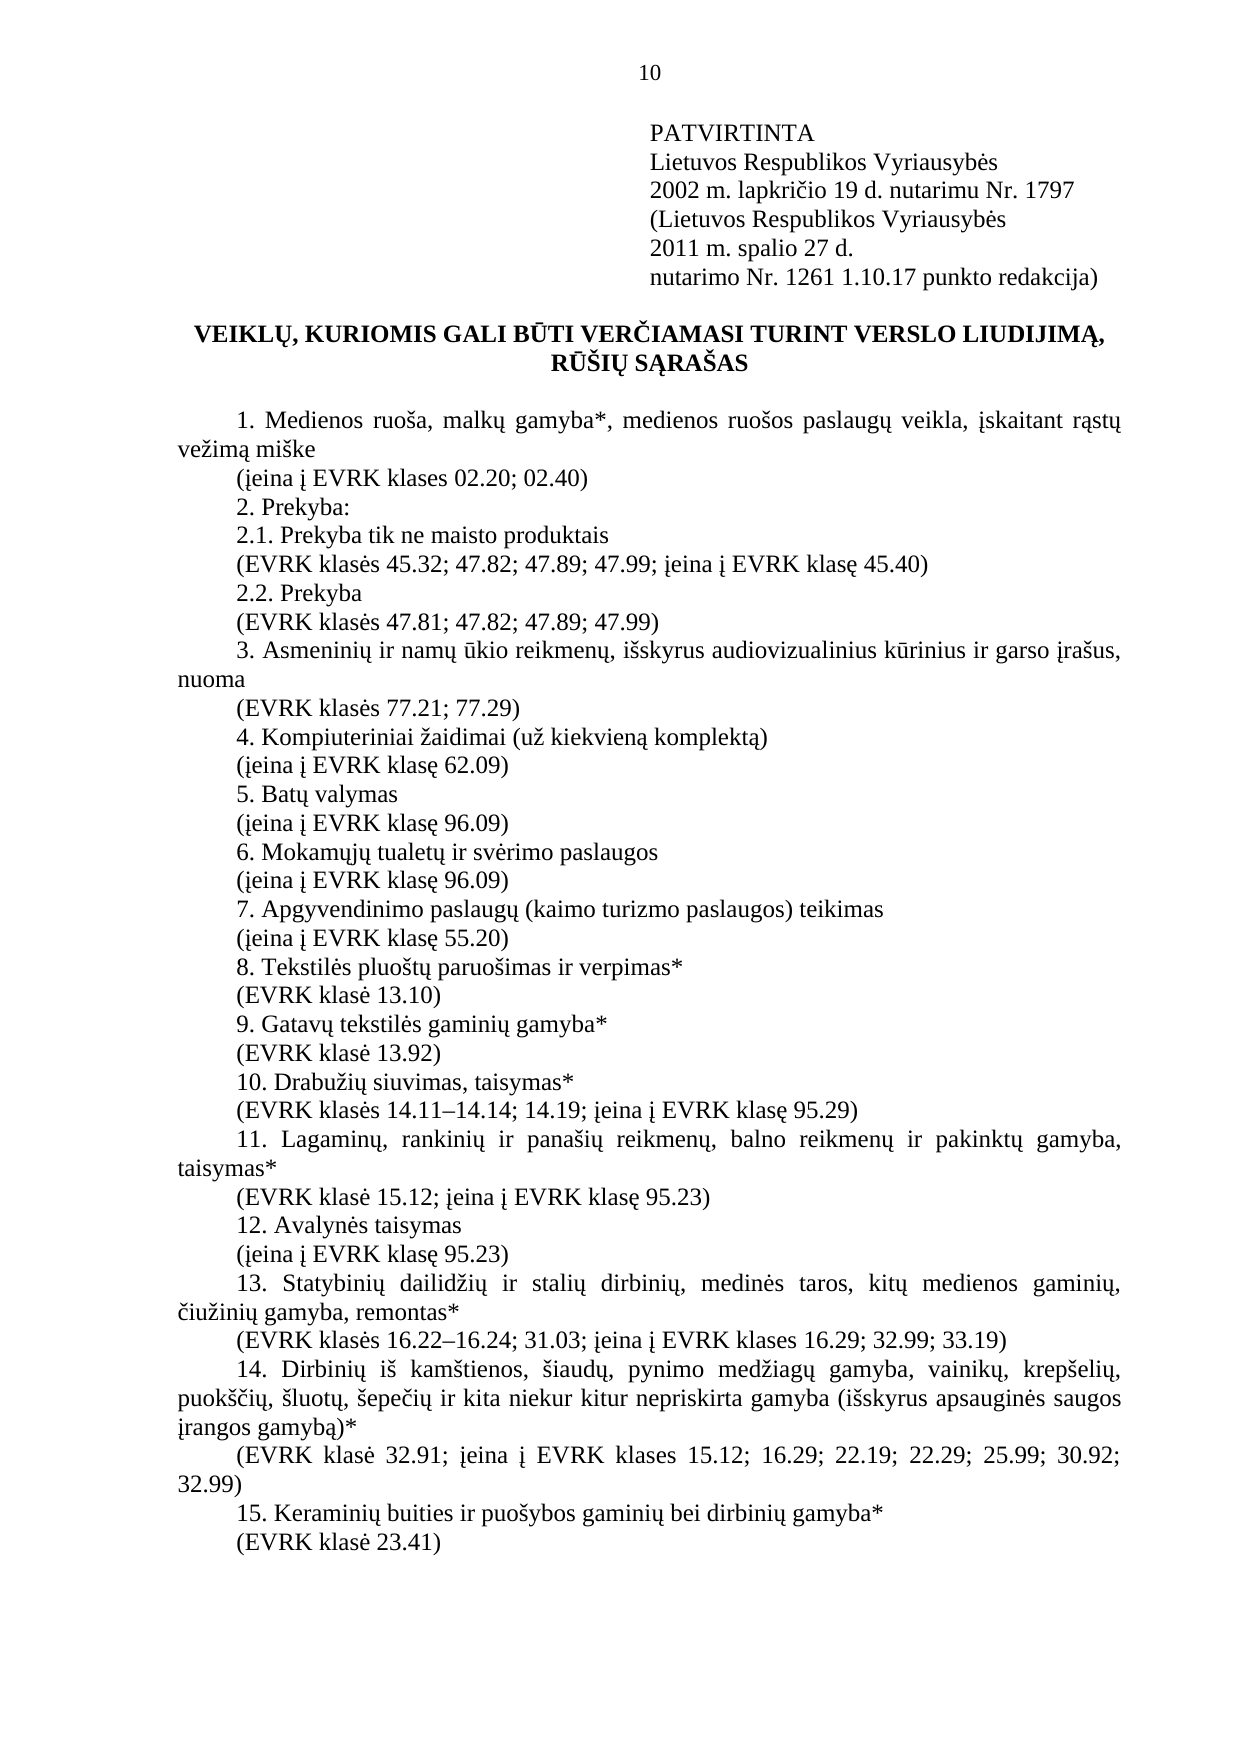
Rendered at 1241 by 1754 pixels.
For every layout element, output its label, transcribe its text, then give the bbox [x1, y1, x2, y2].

text 12. Avalynės taisymas [177, 1211, 1122, 1239]
text (EVRK klasės 77.21; 77.29) [177, 693, 1122, 722]
text 2.1. Prekyba tik ne maisto produktais [177, 521, 1122, 549]
text (EVRK klasė 23.41) [177, 1527, 1122, 1556]
text (EVRK klasės 14.11–14.14; 14.19; įeina į EVRK klasę 95.29) [177, 1096, 1122, 1124]
text 7. Apgyvendinimo paslaugų (kaimo turizmo paslaugos) teikimas [177, 894, 1122, 923]
text 9. Gatavų tekstilės gaminių gamyba* [177, 1009, 1122, 1038]
text (EVRK klasė 32.91; įeina į EVRK klases 15.12; 16.29; 22.19; 22.29; 25.99; 30.92; 32.99) [177, 1441, 1122, 1498]
text (EVRK klasė 15.12; įeina į EVRK klasę 95.23) [177, 1182, 1122, 1211]
text (EVRK klasės 45.32; 47.82; 47.89; 47.99; įeina į EVRK klasę 45.40) [177, 549, 1122, 578]
text 10. Drabužių siuvimas, taisymas* [177, 1067, 1122, 1096]
text (įeina į EVRK klasę 62.09) [177, 751, 1122, 779]
text 8. Tekstilės pluoštų paruošimas ir verpimas* [177, 952, 1122, 981]
text 5. Batų valymas [177, 779, 1122, 808]
text (įeina į EVRK klasę 95.23) [177, 1239, 1122, 1268]
text 2.2. Prekyba [177, 578, 1122, 607]
text 1. Medienos ruoša, malkų gamyba*, medienos ruošos paslaugų veikla, įskaitant rąstų vežimą miške [177, 406, 1122, 463]
text (Lietuvos Respublikos Vyriausybės [649, 204, 1122, 233]
text 2011 m. spalio 27 d. [649, 233, 1122, 262]
text 2. Prekyba: [177, 492, 1122, 521]
text (įeina į EVRK klases 02.20; 02.40) [177, 463, 1122, 492]
text (įeina į EVRK klasę 55.20) [177, 923, 1122, 952]
text (EVRK klasė 13.92) [177, 1038, 1122, 1067]
text VEIKLŲ, KURIOMIS GALI BŪTI VERČIAMASI TURINT VERSLO LIUDIJIMĄ, RŪŠIŲ SĄRAŠAS [177, 319, 1122, 377]
text 4. Kompiuteriniai žaidimai (už kiekvieną komplektą) [177, 722, 1122, 751]
text (įeina į EVRK klasę 96.09) [177, 808, 1122, 837]
text 3. Asmeninių ir namų ūkio reikmenų, išskyrus audiovizualinius kūrinius ir garso įrašus, nuoma [177, 636, 1122, 693]
text nutarimo Nr. 1261 1.10.17 punkto redakcija) [649, 262, 1122, 291]
text 14. Dirbinių iš kamštienos, šiaudų, pynimo medžiagų gamyba, vainikų, krepšelių, puokščių, šluotų, šepečių ir kita niekur kitur nepriskirta gamyba (išskyrus apsauginės saugos įrangos gamybą)* [177, 1354, 1122, 1441]
text (EVRK klasės 16.22–16.24; 31.03; įeina į EVRK klases 16.29; 32.99; 33.19) [177, 1326, 1122, 1354]
text Lietuvos Respublikos Vyriausybės [649, 147, 1122, 176]
text PATVIRTINTA [649, 118, 1122, 147]
text (EVRK klasės 47.81; 47.82; 47.89; 47.99) [177, 607, 1122, 636]
text (įeina į EVRK klasę 96.09) [177, 866, 1122, 894]
text 11. Lagaminų, rankinių ir panašių reikmenų, balno reikmenų ir pakinktų gamyba, taisymas* [177, 1124, 1122, 1182]
text 13. Statybinių dailidžių ir stalių dirbinių, medinės taros, kitų medienos gaminių, čiužinių gamyba, remontas* [177, 1268, 1122, 1326]
text (EVRK klasė 13.10) [177, 981, 1122, 1009]
text 6. Mokamųjų tualetų ir svėrimo paslaugos [177, 837, 1122, 866]
text 15. Keraminių buities ir puošybos gaminių bei dirbinių gamyba* [177, 1498, 1122, 1527]
text 2002 m. lapkričio 19 d. nutarimu Nr. 1797 [649, 176, 1122, 204]
